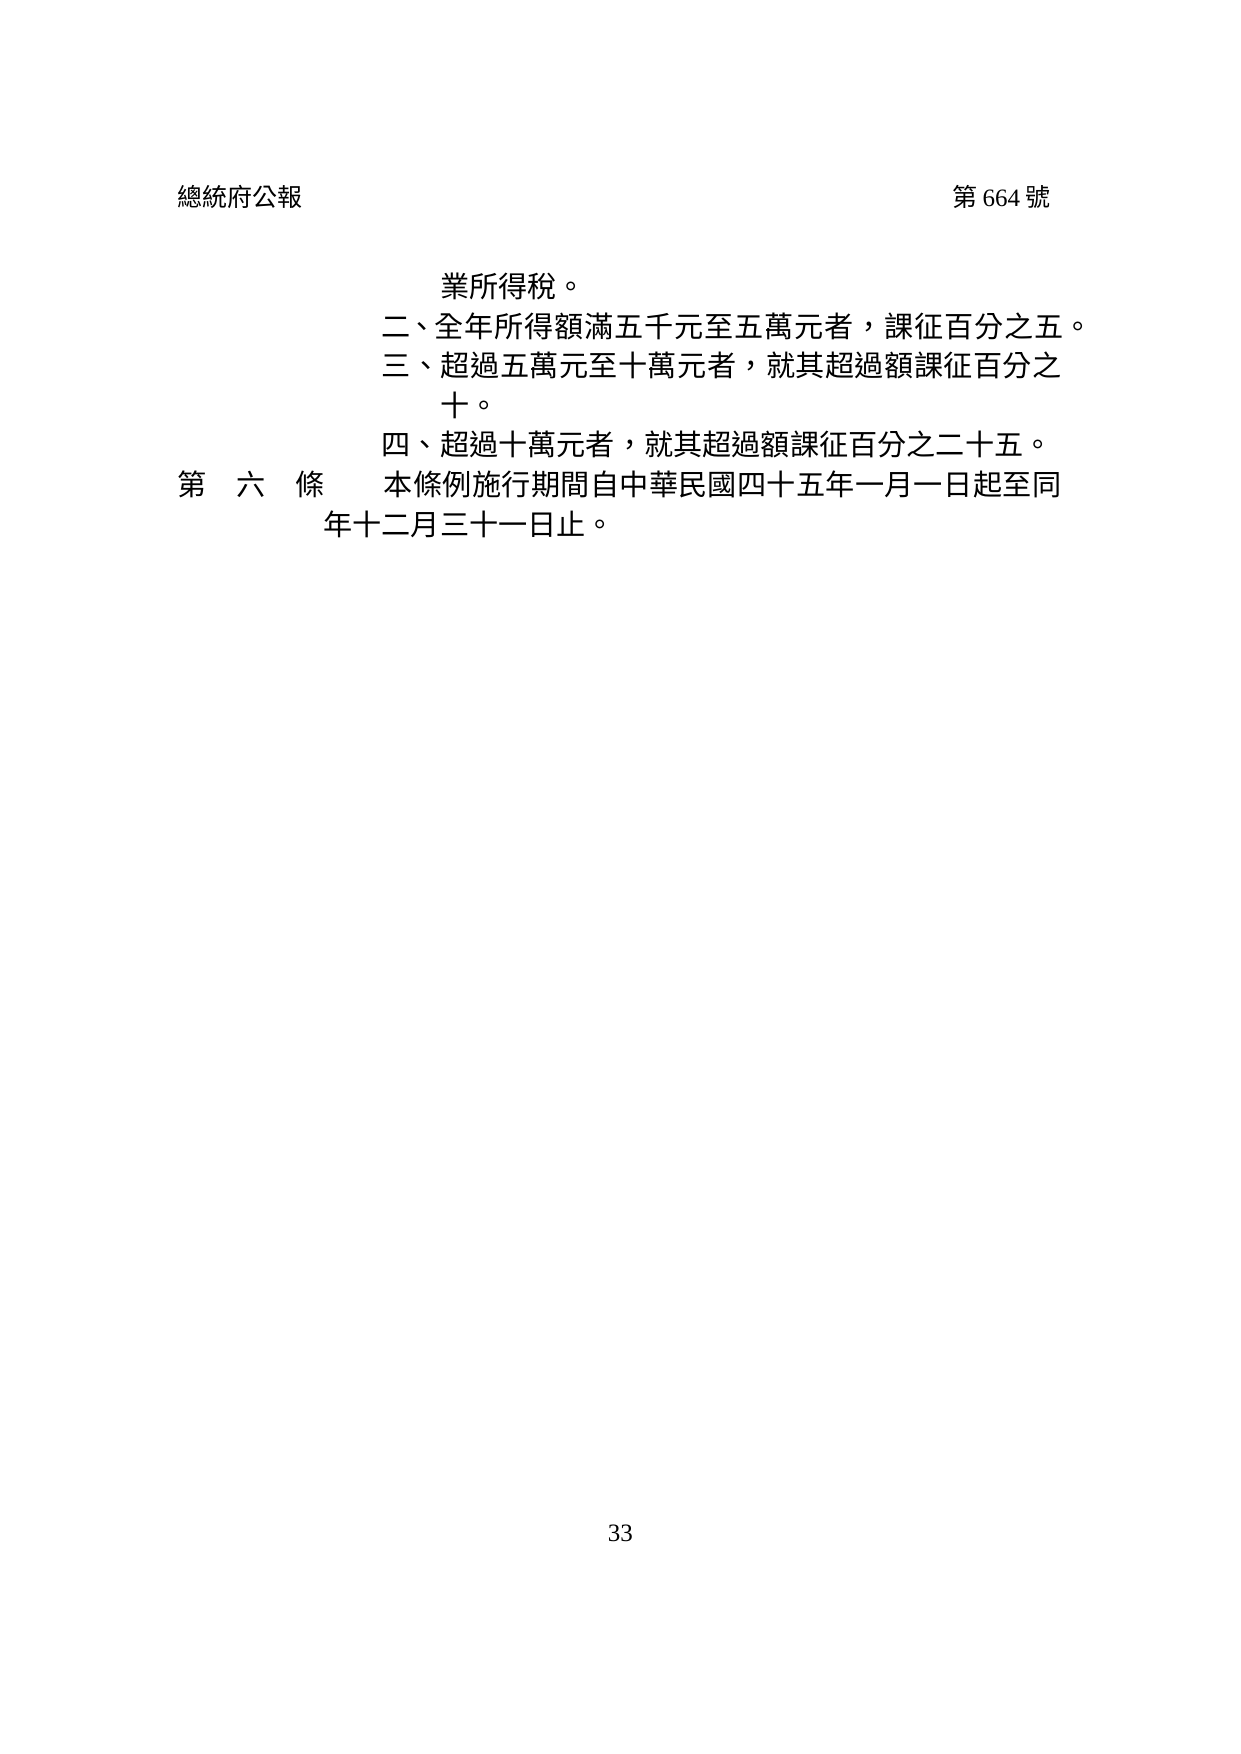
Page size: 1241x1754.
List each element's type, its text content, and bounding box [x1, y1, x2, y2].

text 第 六 條 本條例施行期間自中華民國四十五年一月一日起至同年十二月三十一日止。 [177, 464, 1063, 543]
text 三、超過五萬元至十萬元者，就其超過額課征百分之十。 [381, 345, 1063, 424]
text 業所得稅。 [381, 266, 1063, 305]
text 四、超過十萬元者，就其超過額課征百分之二十五。 [381, 424, 1063, 464]
text 二、全年所得額滿五千元至五萬元者，課征百分之五。 [381, 305, 1063, 345]
